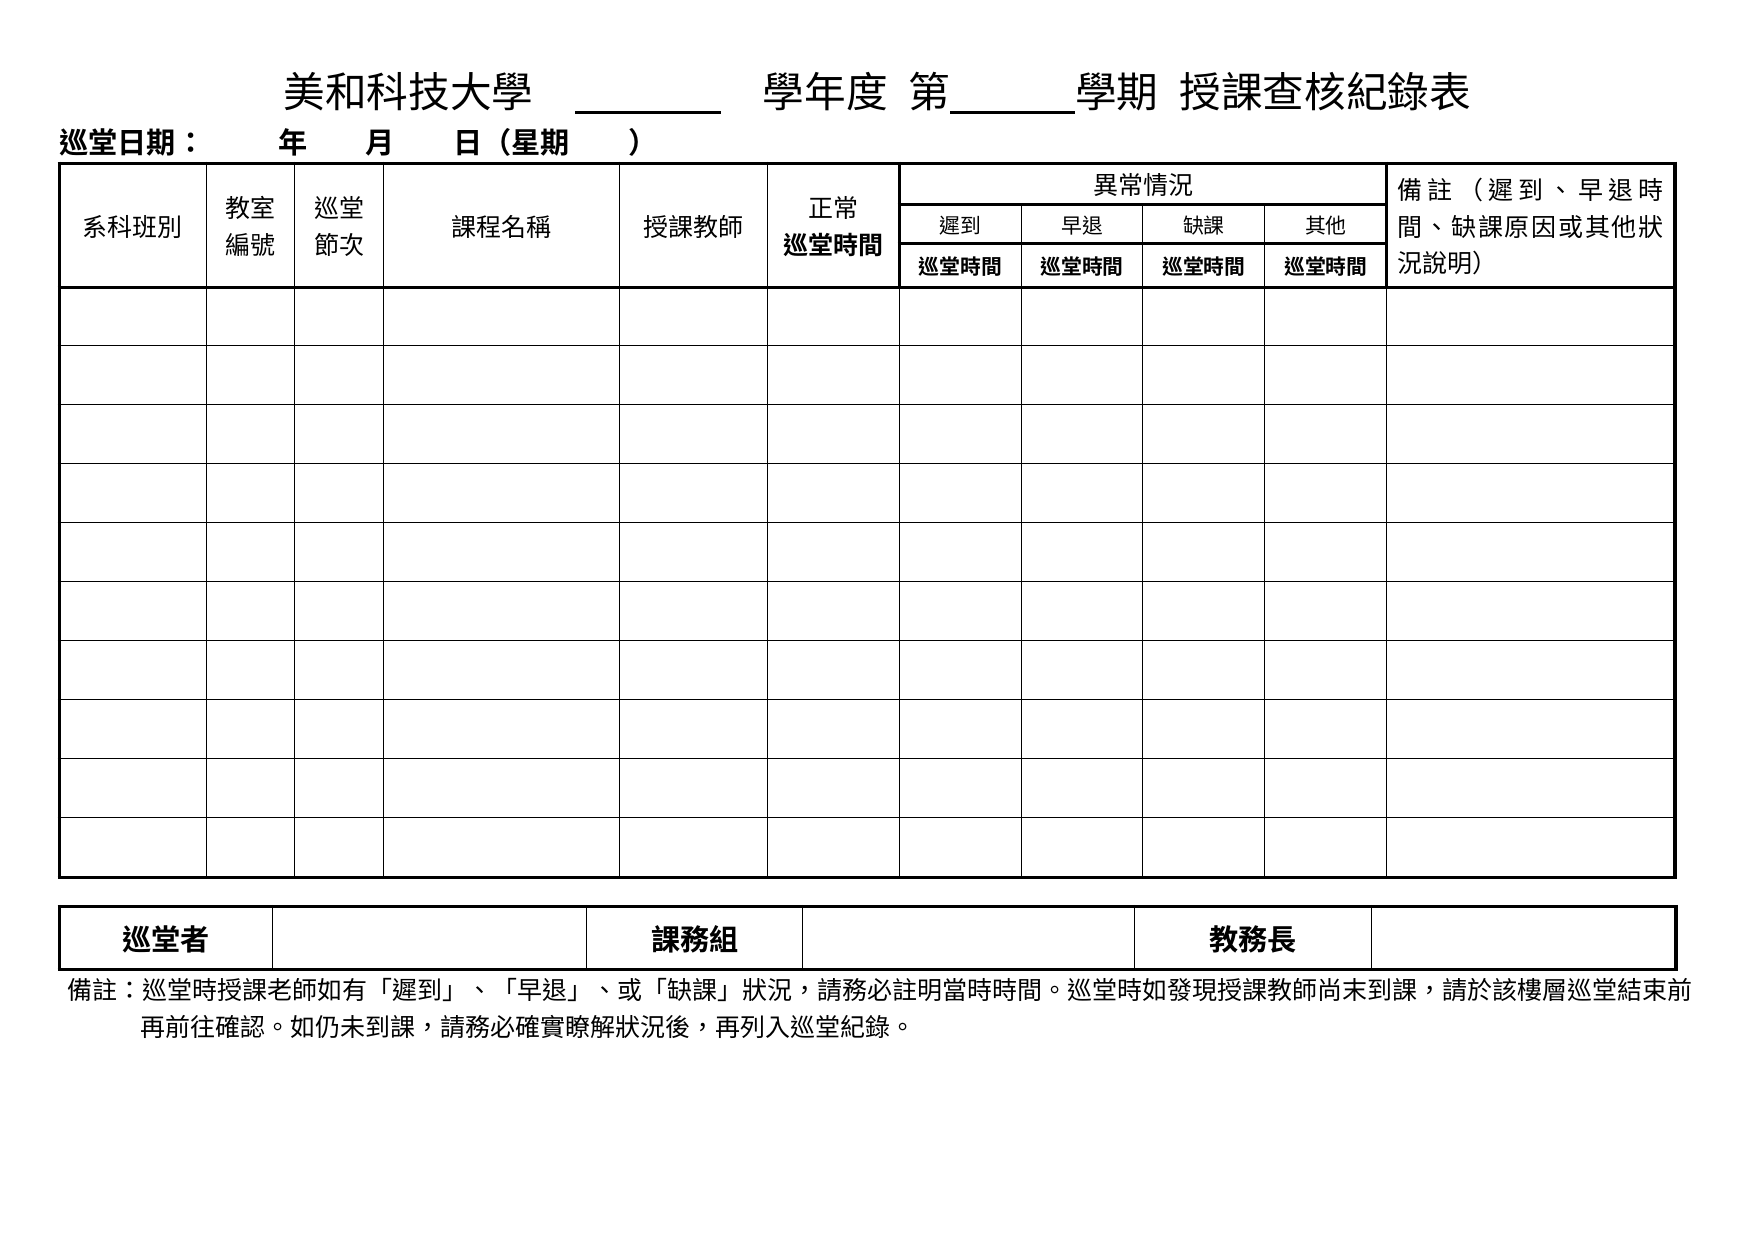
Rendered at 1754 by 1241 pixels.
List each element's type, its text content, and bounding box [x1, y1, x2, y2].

table_cell [620, 818, 767, 876]
table_cell [1022, 582, 1142, 640]
table_cell [384, 464, 619, 522]
text 備註：巡堂時授課老師如有「遲到」、「早退」、或「缺課」狀況，請務必註明當時時間。巡堂時如發現授課教師尚末到課，請於該樓層巡堂結束前再前往確認。如仍未到課，請務必確實瞭解狀況後，再列入巡堂紀錄。 [67, 971, 1695, 1043]
table_cell [1022, 641, 1142, 699]
table_cell [207, 818, 294, 876]
table_cell [295, 289, 383, 345]
text 美和科技大學 學年度 第 學期 授課查核紀錄表 [59, 59, 1695, 119]
table_cell [384, 346, 619, 404]
table_cell [1265, 289, 1386, 345]
table_cell [768, 289, 899, 345]
table_cell [61, 582, 206, 640]
table_header 正常 巡堂時間 [768, 165, 898, 286]
table_cell [1022, 759, 1142, 817]
table_cell [1265, 641, 1386, 699]
table_cell [61, 641, 206, 699]
table_cell [1387, 582, 1673, 640]
table_cell [1143, 405, 1264, 463]
table_cell [207, 346, 294, 404]
table_cell [900, 759, 1021, 817]
table_header 系科班別 [61, 165, 206, 286]
table_cell [207, 523, 294, 581]
table_cell [207, 405, 294, 463]
table_cell [1265, 523, 1386, 581]
table_cell [61, 346, 206, 404]
table_cell [1265, 405, 1386, 463]
table_cell [207, 289, 294, 345]
table_cell [1265, 818, 1386, 876]
table_cell [384, 818, 619, 876]
table_cell [295, 464, 383, 522]
table_cell 巡堂時間 [1022, 245, 1142, 286]
table_cell 巡堂時間 [1265, 245, 1385, 286]
table_cell [1387, 523, 1673, 581]
table_header 教務長 [1135, 908, 1371, 968]
table_cell [61, 523, 206, 581]
table_cell [900, 523, 1021, 581]
table_cell [1143, 818, 1264, 876]
table_cell [900, 464, 1021, 522]
table_cell [900, 641, 1021, 699]
table_header [273, 908, 586, 968]
table_cell [620, 582, 767, 640]
table_cell [900, 346, 1021, 404]
table_cell [1387, 464, 1673, 522]
table_cell [1022, 700, 1142, 758]
table_cell [768, 405, 899, 463]
table_cell [295, 641, 383, 699]
table_cell [295, 523, 383, 581]
table_cell [768, 346, 899, 404]
table_header [803, 908, 1134, 968]
table_cell [620, 346, 767, 404]
table_cell [295, 700, 383, 758]
table_cell [1265, 759, 1386, 817]
table_cell [1265, 464, 1386, 522]
table_cell [620, 641, 767, 699]
table_cell 遲到 [901, 206, 1021, 242]
table_cell [61, 759, 206, 817]
table_cell [1387, 700, 1673, 758]
table_cell [768, 700, 899, 758]
table_cell [620, 523, 767, 581]
table_cell [900, 582, 1021, 640]
table_cell [1387, 289, 1673, 345]
table_cell 缺課 [1143, 206, 1264, 242]
table_cell [207, 582, 294, 640]
table_cell [900, 818, 1021, 876]
table_cell [620, 405, 767, 463]
table_cell [1143, 346, 1264, 404]
table_cell [620, 289, 767, 345]
table_cell [1143, 700, 1264, 758]
table_header 巡堂節次 [295, 165, 383, 286]
table_cell [620, 700, 767, 758]
table_cell [207, 641, 294, 699]
table_cell 其他 [1265, 206, 1385, 242]
table_cell 巡堂時間 [1143, 245, 1264, 286]
table_cell [295, 405, 383, 463]
table_cell [1387, 818, 1673, 876]
table_cell [620, 464, 767, 522]
table_cell [1143, 464, 1264, 522]
table_cell [1387, 759, 1673, 817]
table_cell [384, 700, 619, 758]
table_cell [1265, 700, 1386, 758]
table_header [1372, 908, 1674, 968]
table_cell [1022, 464, 1142, 522]
table_cell [61, 405, 206, 463]
table_cell [384, 289, 619, 345]
table_cell [1387, 405, 1673, 463]
table_cell [295, 346, 383, 404]
table_cell 早退 [1022, 206, 1142, 242]
table_cell [768, 818, 899, 876]
table_cell [768, 759, 899, 817]
table_cell [384, 405, 619, 463]
table_header 巡堂者 [61, 908, 272, 968]
table_cell [295, 818, 383, 876]
table_cell [768, 582, 899, 640]
text 巡堂日期： 年 月 日（星期 ） [59, 119, 1695, 162]
table_cell [1022, 523, 1142, 581]
table_cell [768, 523, 899, 581]
table_header 課程名稱 [384, 165, 619, 286]
table_cell [1143, 641, 1264, 699]
table_header 課務組 [587, 908, 802, 968]
table_cell [620, 759, 767, 817]
table_cell [207, 700, 294, 758]
table_cell [1143, 582, 1264, 640]
table_cell [768, 464, 899, 522]
table_cell [900, 700, 1021, 758]
table_cell [384, 641, 619, 699]
table_cell [207, 759, 294, 817]
table_cell [900, 405, 1021, 463]
table_cell [1265, 582, 1386, 640]
table_cell 巡堂時間 [901, 245, 1021, 286]
table_cell [1143, 759, 1264, 817]
table_cell [61, 700, 206, 758]
table_cell [1022, 346, 1142, 404]
table_cell [384, 759, 619, 817]
table_cell [1387, 346, 1673, 404]
table_cell [61, 464, 206, 522]
table_cell [1265, 346, 1386, 404]
table_header 教室編號 [207, 165, 294, 286]
table_cell [1022, 405, 1142, 463]
table_cell [61, 289, 206, 345]
table_cell [1022, 289, 1142, 345]
table_cell [207, 464, 294, 522]
table_header 備註（遲到、早退時間、缺課原因或其他狀況說明） [1388, 165, 1673, 286]
table_header 異常情況 [901, 165, 1385, 203]
table_cell [295, 759, 383, 817]
table_cell [1387, 641, 1673, 699]
table_cell [900, 289, 1021, 345]
table_cell [1022, 818, 1142, 876]
table_cell [1143, 289, 1264, 345]
table_cell [768, 641, 899, 699]
table_cell [384, 523, 619, 581]
table_cell [1143, 523, 1264, 581]
table_header 授課教師 [620, 165, 767, 286]
table_cell [295, 582, 383, 640]
table_cell [384, 582, 619, 640]
table_cell [61, 818, 206, 876]
